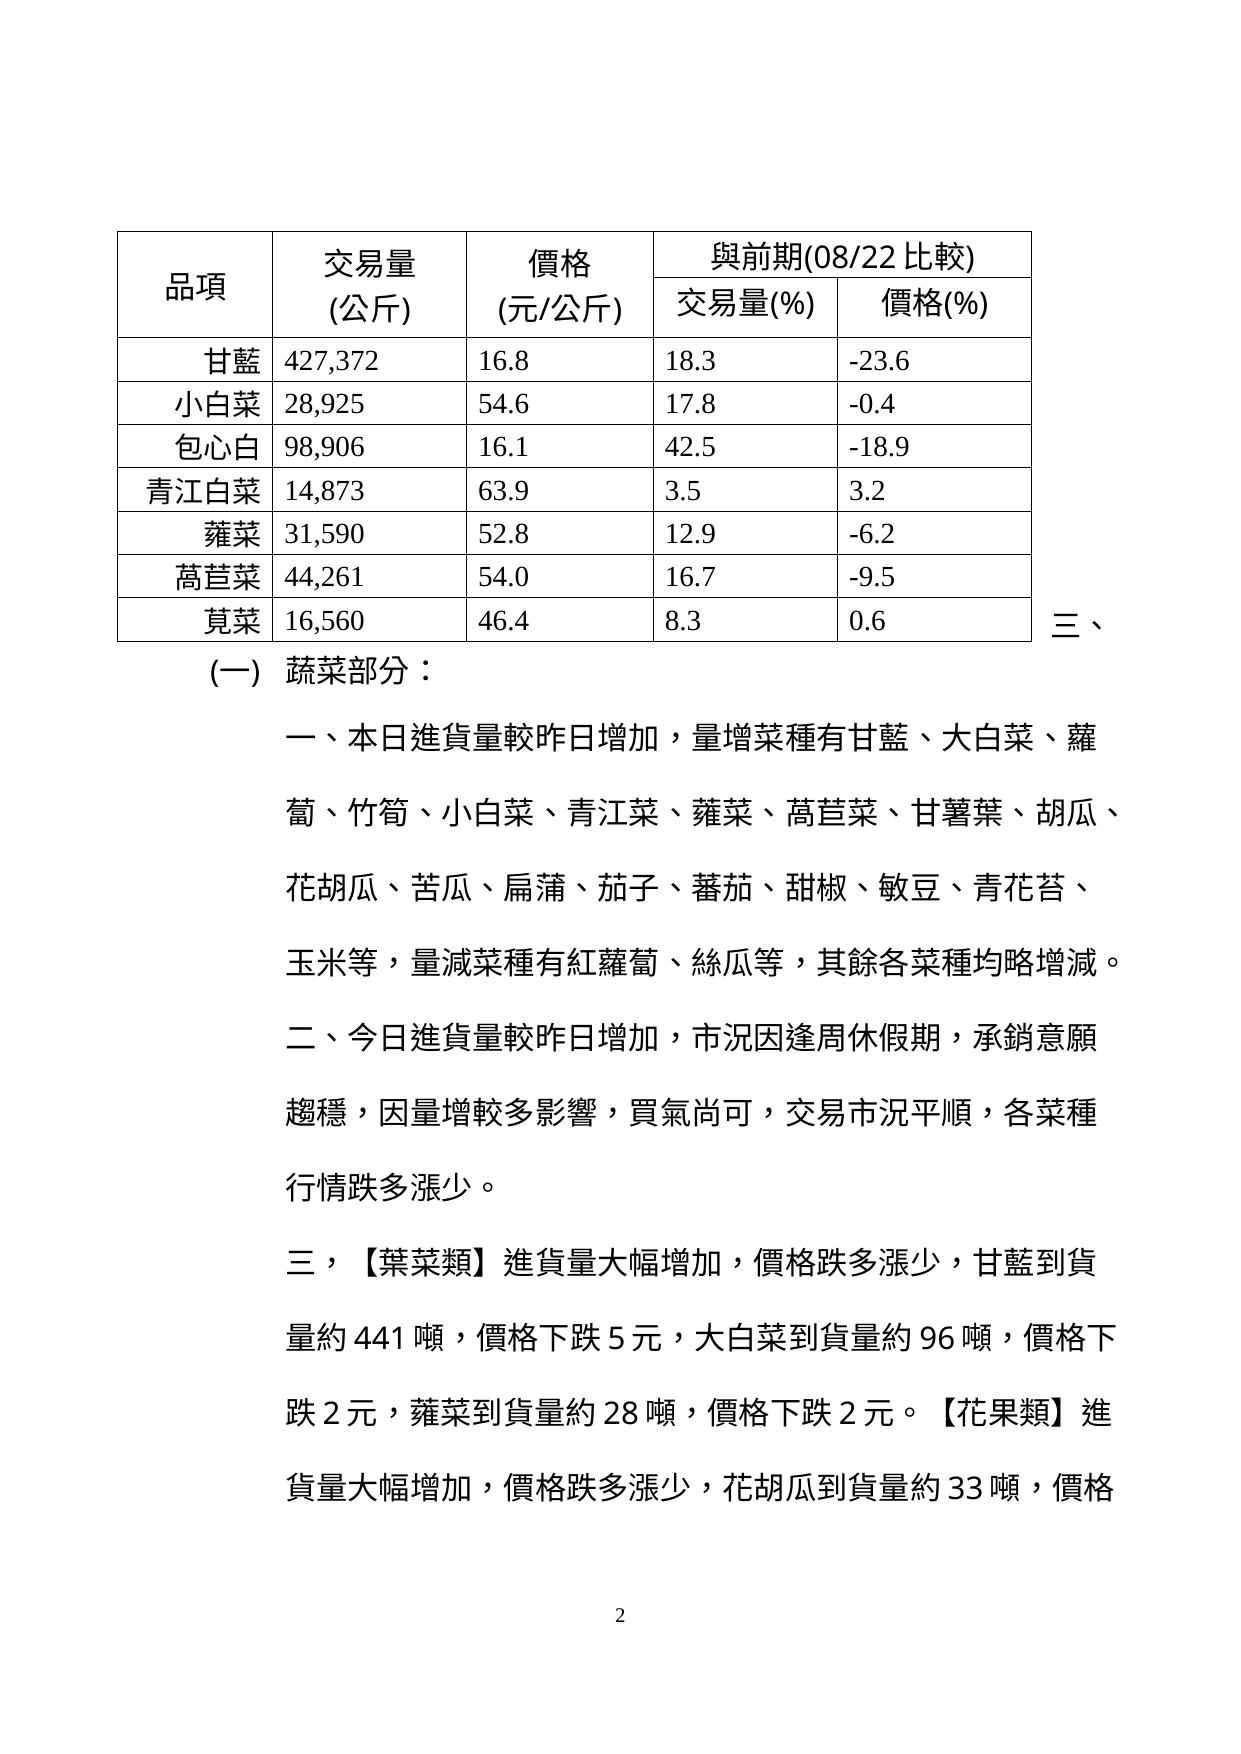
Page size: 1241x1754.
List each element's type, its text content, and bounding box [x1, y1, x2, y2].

table_cell 18.3 [654, 338, 837, 381]
table_cell 萵苣菜 [118, 555, 272, 597]
table_cell 14,873 [273, 468, 466, 511]
table_cell 價格(%) [838, 278, 1031, 337]
list 蔬菜部分： [210, 647, 1122, 692]
table_cell 16,560 [273, 598, 466, 641]
table_cell 3.5 [654, 468, 837, 511]
table_header 價格 (元/公斤) [467, 232, 653, 337]
table_cell 17.8 [654, 382, 837, 424]
table_cell 427,372 [273, 338, 466, 381]
table_cell 28,925 [273, 382, 466, 424]
table_cell 16.7 [654, 555, 837, 597]
list 二、今日進貨量較昨日增加，市況因逢周休假期，承銷意願趨穩，因量增較多影響，買氣尚可，交易市況平順，各菜種行情跌多漲少。 [285, 992, 1122, 1217]
table_cell -9.5 [838, 555, 1031, 597]
table_cell 44,261 [273, 555, 466, 597]
table_cell 8.3 [654, 598, 837, 641]
table_cell -18.9 [838, 425, 1031, 467]
table_cell 52.8 [467, 512, 653, 554]
table_cell 16.1 [467, 425, 653, 467]
table_cell 16.8 [467, 338, 653, 381]
table_cell -23.6 [838, 338, 1031, 381]
table_cell 包心白 [118, 425, 272, 467]
table_cell 12.9 [654, 512, 837, 554]
table_cell 小白菜 [118, 382, 272, 424]
table_cell -0.4 [838, 382, 1031, 424]
table_cell -6.2 [838, 512, 1031, 554]
table_cell 交易量(%) [654, 278, 837, 337]
table_header 品項 [118, 232, 272, 337]
table_cell 青江白菜 [118, 468, 272, 511]
table_header 交易量 (公斤) [273, 232, 466, 337]
text 三、 [118, 601, 1122, 647]
list 三，【葉菜類】進貨量大幅增加，價格跌多漲少，甘藍到貨量約441噸，價格下跌5元，大白菜到貨量約96噸，價格下跌2元，蕹菜到貨量約28噸，價格下跌2元。【花果類】進貨量大幅增加，價格跌多漲少，花胡瓜到貨量約33噸，價格 [285, 1217, 1122, 1517]
table_cell 42.5 [654, 425, 837, 467]
table_cell 63.9 [467, 468, 653, 511]
list 一、本日進貨量較昨日增加，量增菜種有甘藍、大白菜、蘿蔔、竹筍、小白菜、青江菜、蕹菜、萵苣菜、甘薯葉、胡瓜、花胡瓜、苦瓜、扁蒲、茄子、蕃茄、甜椒、敏豆、青花苔、玉米等，量減菜種有紅蘿蔔、絲瓜等，其餘各菜種均略增減。 [285, 692, 1122, 992]
table_cell 54.6 [467, 382, 653, 424]
table_cell 46.4 [467, 598, 653, 641]
table_cell 莧菜 [118, 598, 272, 641]
table_cell 3.2 [838, 468, 1031, 511]
table_cell 蕹菜 [118, 512, 272, 554]
table_cell 54.0 [467, 555, 653, 597]
table_cell 0.6 [838, 598, 1031, 641]
table_cell 甘藍 [118, 338, 272, 381]
table_cell 98,906 [273, 425, 466, 467]
table_cell 31,590 [273, 512, 466, 554]
table_header 與前期(08/22比較) [654, 232, 1031, 277]
